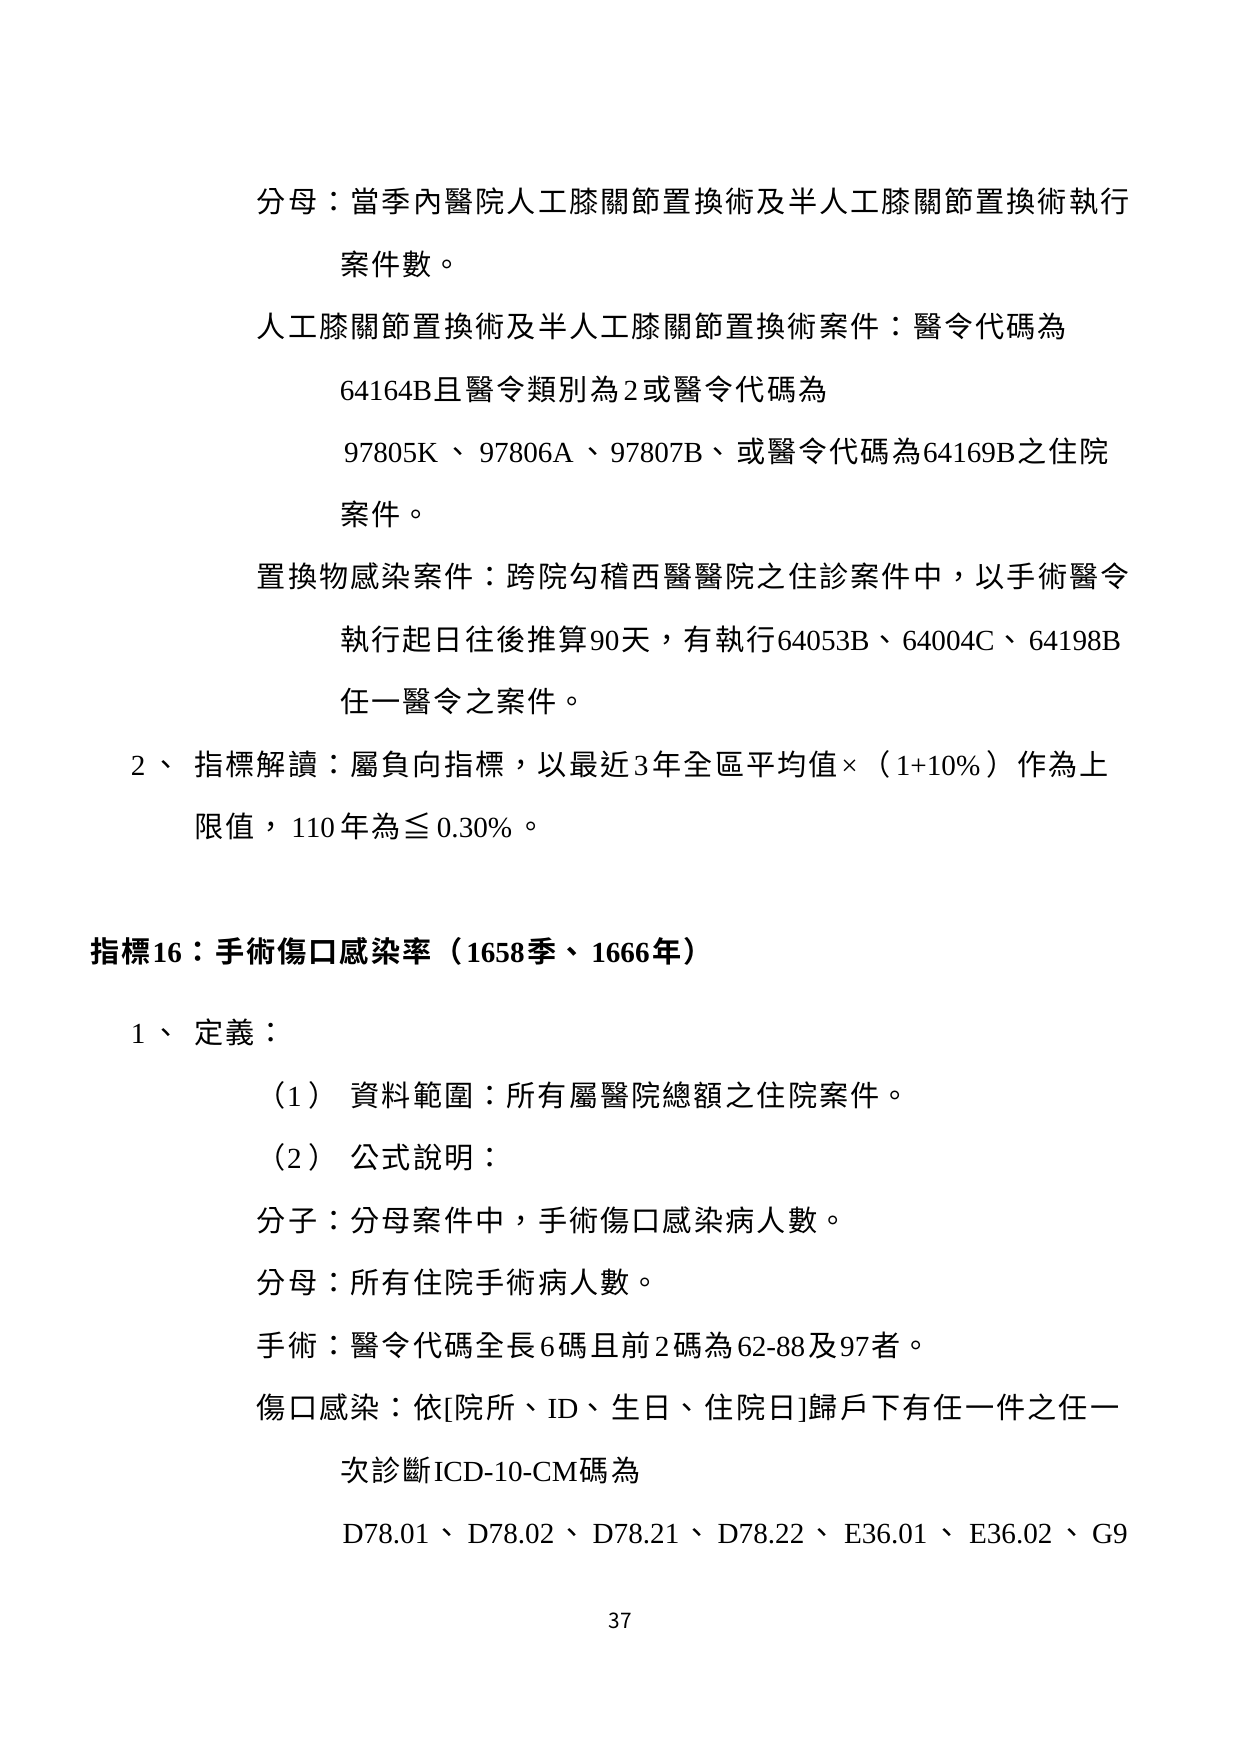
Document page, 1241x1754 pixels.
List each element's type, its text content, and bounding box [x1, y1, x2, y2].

list 指標解讀：屬負向指標，以最近3年全區平均值×（1+10%）作為上限值，110年為≦0.30%。 [126, 721, 1139, 846]
list 資料範圍：所有屬醫院總額之住院案件。 [251, 1052, 1139, 1114]
text 分子：分母案件中，手術傷口感染病人數。 [251, 1177, 1139, 1239]
text 分母：當季內醫院人工膝關節置換術及半人工膝關節置換術執行案件數。 [251, 158, 1139, 283]
list 公式說明： [251, 1114, 1139, 1177]
text 指標16：手術傷口感染率（1658季、1666年） [89, 908, 1139, 971]
text 置換物感染案件：跨院勾稽西醫醫院之住診案件中，以手術醫令執行起日往後推算90天，有執行64053B、64004C、64198B 任一醫令之案件。 [251, 533, 1139, 721]
text 手術：醫令代碼全長6碼且前2碼為62-88及97者。 [251, 1302, 1139, 1364]
text 人工膝關節置換術及半人工膝關節置換術案件：醫令代碼為64164B且醫令類別為2或醫令代碼為97805K、97806A、97807B、或醫令代碼為64169B之住院案件。 [251, 283, 1139, 533]
text 分母：所有住院手術病人數。 [251, 1239, 1139, 1302]
list 定義： [126, 989, 1139, 1052]
text 傷口感染：依[院所、ID、生日、住院日]歸戶下有任一件之任一次診斷ICD-10-CM碼為D78.01、D78.02、D78.21、D78.22、E36.01、E36.02、G9 [251, 1364, 1139, 1552]
